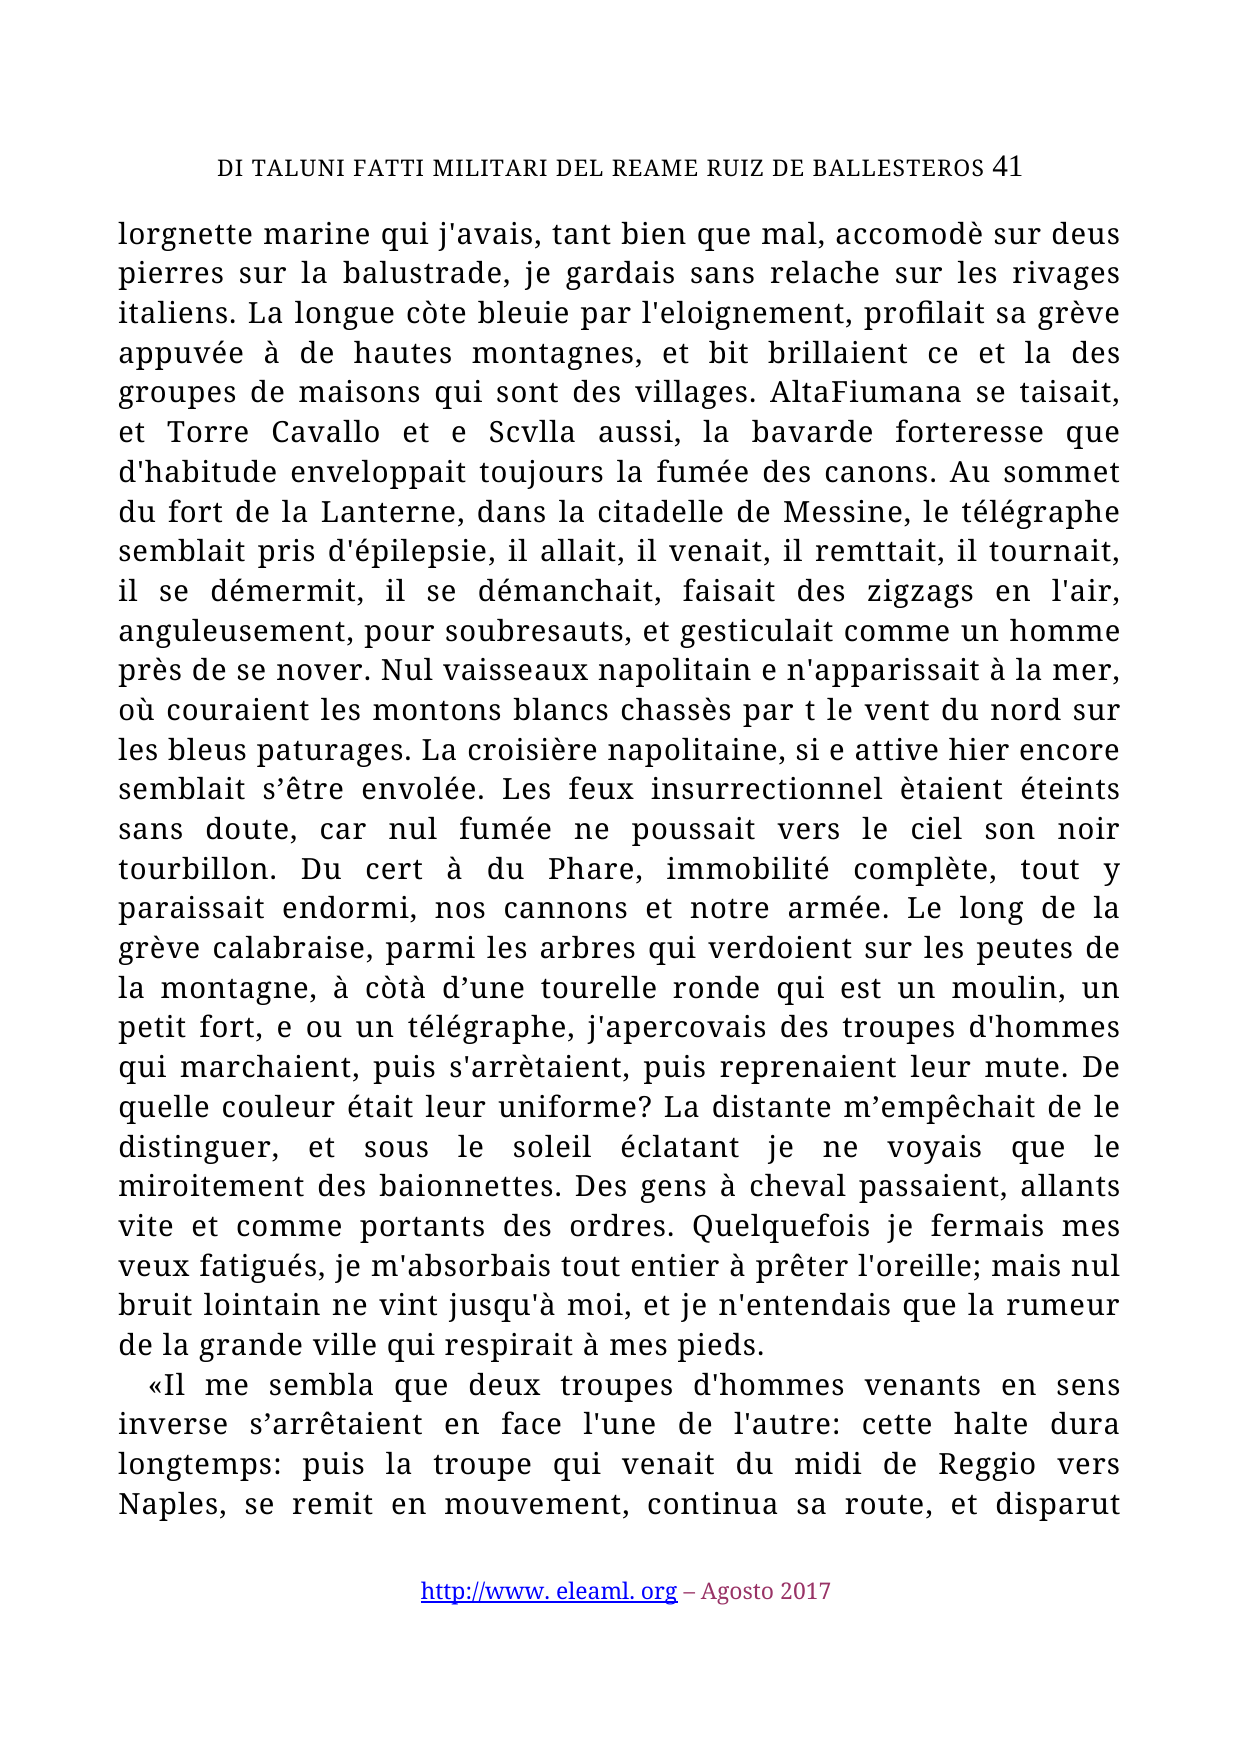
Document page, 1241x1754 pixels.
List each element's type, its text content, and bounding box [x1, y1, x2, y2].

text lorgnette marine qui j'avais, tant bien que mal, accomodè sur deus pierres sur la balustrade, je gardais sans relache sur les rivages italiens. La longue còte bleuie par l'eloignement, profilait sa grève appuvée à de hautes montagnes, et bit brillaient ce et la des groupes de maisons qui sont des villages. AltaFiumana se taisait, et Torre Cavallo et e Scvlla aussi, la bavarde forteresse que d'habitude enveloppait toujours la fumée des canons. Au sommet du fort de la Lanterne, dans la citadelle de Messine, le télégraphe semblait pris d'épilepsie, il allait, il venait, il remttait, il tournait, il se démermit, il se démanchait, faisait des zigzags en l'air, anguleusement, pour soubresauts, et gesticulait comme un homme près de se nover. Nul vaisseaux napolitain e n'apparissait à la mer, où couraient les montons blancs chassès par t le vent du nord sur les bleus paturages. La croisière napolitaine, si e attive hier encore semblait s’être envolée. Les feux insurrectionnel ètaient éteints sans doute, car nul fumée ne poussait vers le ciel son noir tourbillon. Du cert à du Phare, immobilité complète, tout y paraissait endormi, nos cannons et notre armée. Le long de la grève calabraise, parmi les arbres qui verdoient sur les peutes de la montagne, à còtà d’une tourelle ronde qui est un moulin, un petit fort, e ou un télégraphe, j'apercovais des troupes d'hommes qui marchaient, puis s'arrètaient, puis reprenaient leur mute. De quelle couleur était leur uniforme? La distante m’empêchait de le distinguer, et sous le soleil éclatant je ne voyais que le miroitement des baionnettes. Des gens à cheval passaient, allants vite et comme portants des ordres. Quelquefois je fermais mes veux fatigués, je m'absorbais tout entier à prêter l'oreille; mais nul bruit lointain ne vint jusqu'à moi, et je n'entendais que la rumeur de la grande ville qui respirait à mes pieds. [118, 213, 1122, 1364]
text «Il me sembla que deux troupes d'hommes venants en sens inverse s’arrêtaient en face l'une de l'autre: cette halte dura longtemps: puis la troupe qui venait du midi de Reggio vers Naples, se remit en mouvement, continua sa route, et disparut [118, 1364, 1122, 1523]
